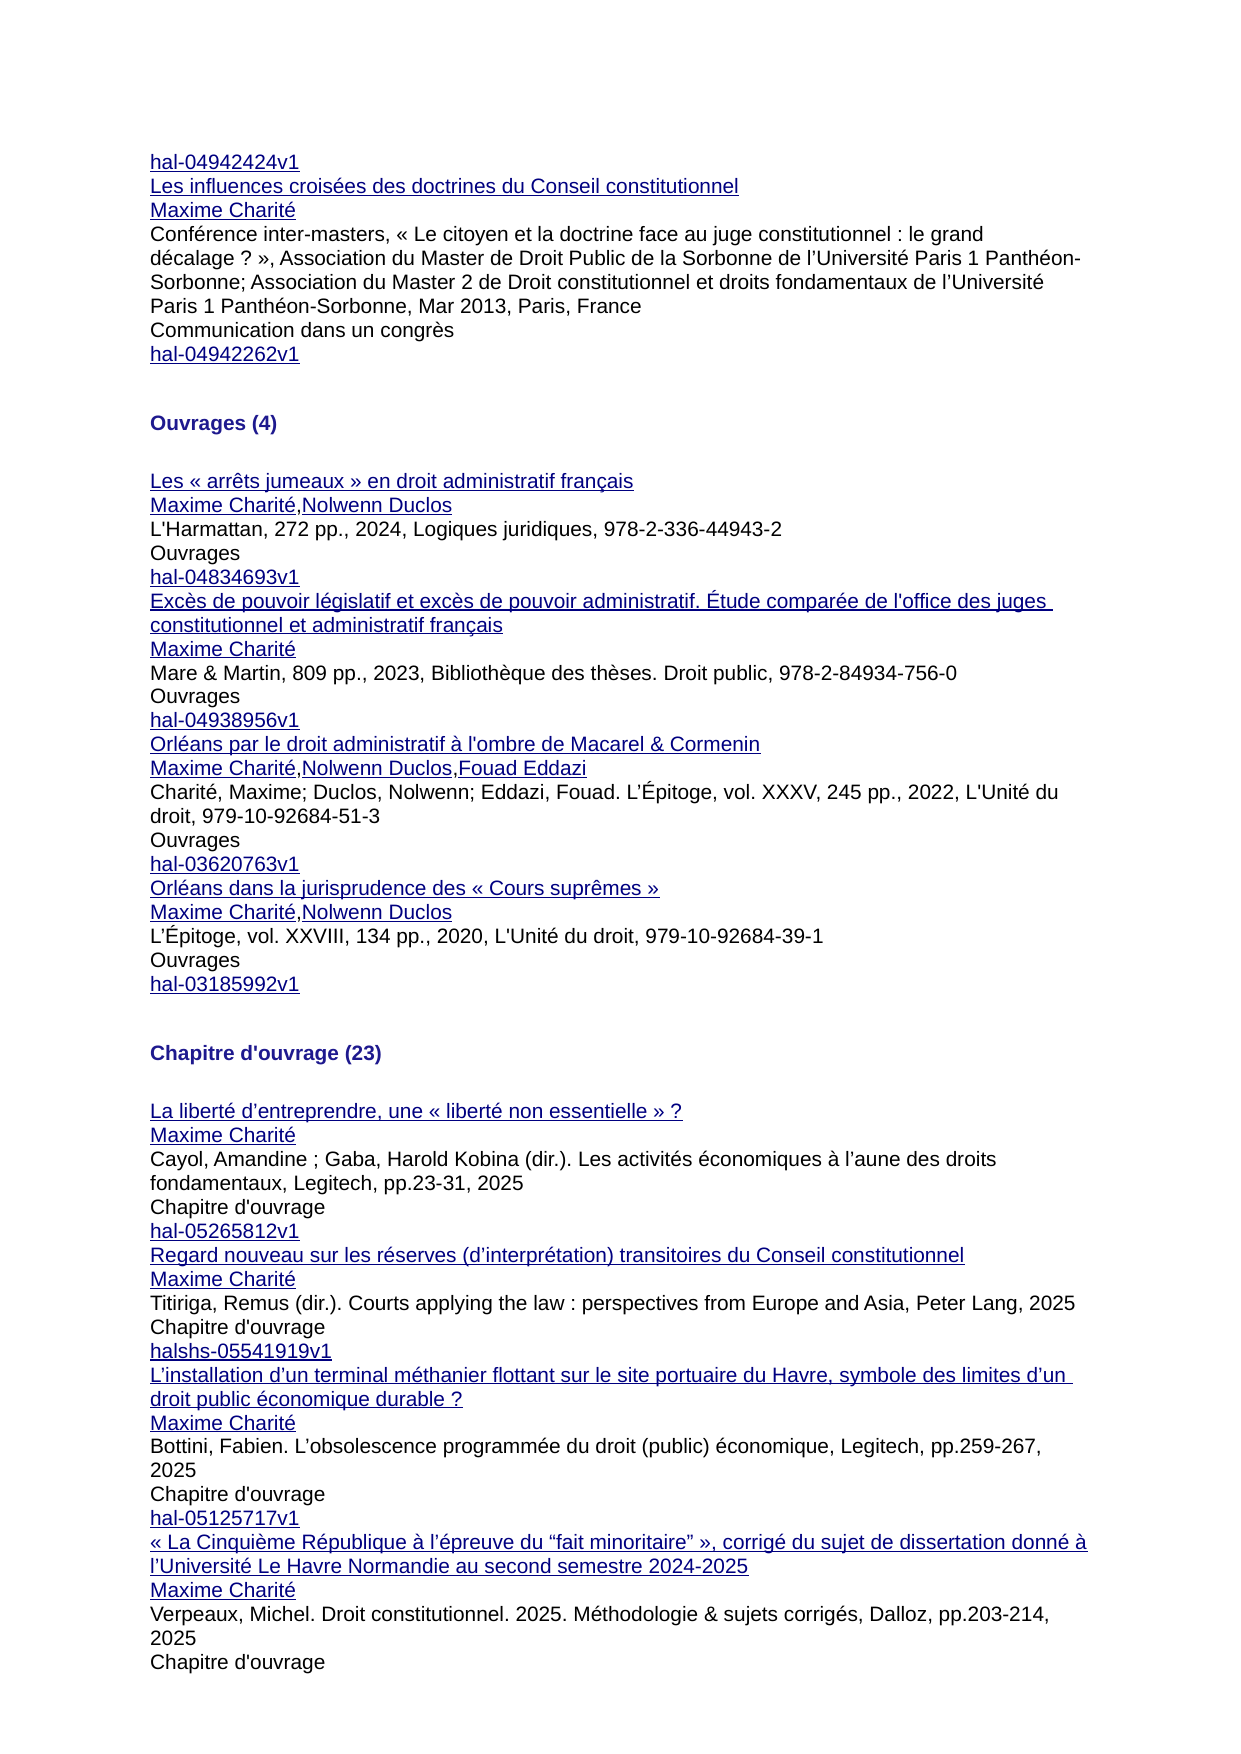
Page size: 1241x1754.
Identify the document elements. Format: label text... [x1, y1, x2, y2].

table_header Les « arrêts jumeaux » en droit administratif français Maxime Charité,Nolwenn Duclos L'Harmattan, 272 pp., 2024, Logiques juridiques, 978-2-336-44943-2 Ouvrages hal-04834693v1 [150, 469, 1090, 588]
table_cell L’installation d’un terminal méthanier flottant sur le site portuaire du Havre, symbole des limites d’un droit public économique durable ? Maxime Charité Bottini, Fabien. L’obsolescence programmée du droit (public) économique, Legitech, pp.259-267, 2025 Chapitre d'ouvrage hal-05125717v1 [150, 1363, 1090, 1530]
table_cell hal-04942424v1 [150, 150, 1090, 174]
table_cell Orléans par le droit administratif à l'ombre de Macarel & Cormenin Maxime Charité,Nolwenn Duclos,Fouad Eddazi Charité, Maxime; Duclos, Nolwenn; Eddazi, Fouad. L’Épitoge, vol. XXXV, 245 pp., 2022, L'Unité du droit, 979-10-92684-51-3 Ouvrages hal-03620763v1 [150, 732, 1090, 876]
table_cell Excès de pouvoir législatif et excès de pouvoir administratif. Étude comparée de l'office des juges constitutionnel et administratif français Maxime Charité Mare & Martin, 809 pp., 2023, Bibliothèque des thèses. Droit public, 978-2-84934-756-0 Ouvrages hal-04938956v1 [150, 589, 1090, 732]
table_cell Les influences croisées des doctrines du Conseil constitutionnel Maxime Charité Conférence inter-masters, « Le citoyen et la doctrine face au juge constitutionnel : le grand décalage ? », Association du Master de Droit Public de la Sorbonne de l’Université Paris 1 Panthéon-Sorbonne; Association du Master 2 de Droit constitutionnel et droits fondamentaux de l’Université Paris 1 Panthéon-Sorbonne, Mar 2013, Paris, France Communication dans un congrès hal-04942262v1 [150, 174, 1090, 366]
table_cell Orléans dans la jurisprudence des « Cours suprêmes » Maxime Charité,Nolwenn Duclos L’Épitoge, vol. XXVIII, 134 pp., 2020, L'Unité du droit, 979-10-92684-39-1 Ouvrages hal-03185992v1 [150, 876, 1090, 996]
table_cell Regard nouveau sur les réserves (d’interprétation) transitoires du Conseil constitutionnel Maxime Charité Titiriga, Remus (dir.). Courts applying the law : perspectives from Europe and Asia, Peter Lang, 2025 Chapitre d'ouvrage halshs-05541919v1 [150, 1243, 1090, 1362]
subtitle Chapitre d'ouvrage (23) [150, 1041, 1090, 1064]
table_header La liberté d’entreprendre, une « liberté non essentielle » ? Maxime Charité Cayol, Amandine ; Gaba, Harold Kobina (dir.). Les activités économiques à l’aune des droits fondamentaux, Legitech, pp.23-31, 2025 Chapitre d'ouvrage hal-05265812v1 [150, 1099, 1090, 1243]
subtitle Ouvrages (4) [150, 410, 1090, 434]
table_cell « La Cinquième République à l’épreuve du “fait minoritaire” », corrigé du sujet de dissertation donné à l’Université Le Havre Normandie au second semestre 2024-2025 Maxime Charité Verpeaux, Michel. Droit constitutionnel. 2025. Méthodologie & sujets corrigés, Dalloz, pp.203-214, 2025 Chapitre d'ouvrage [150, 1530, 1090, 1674]
